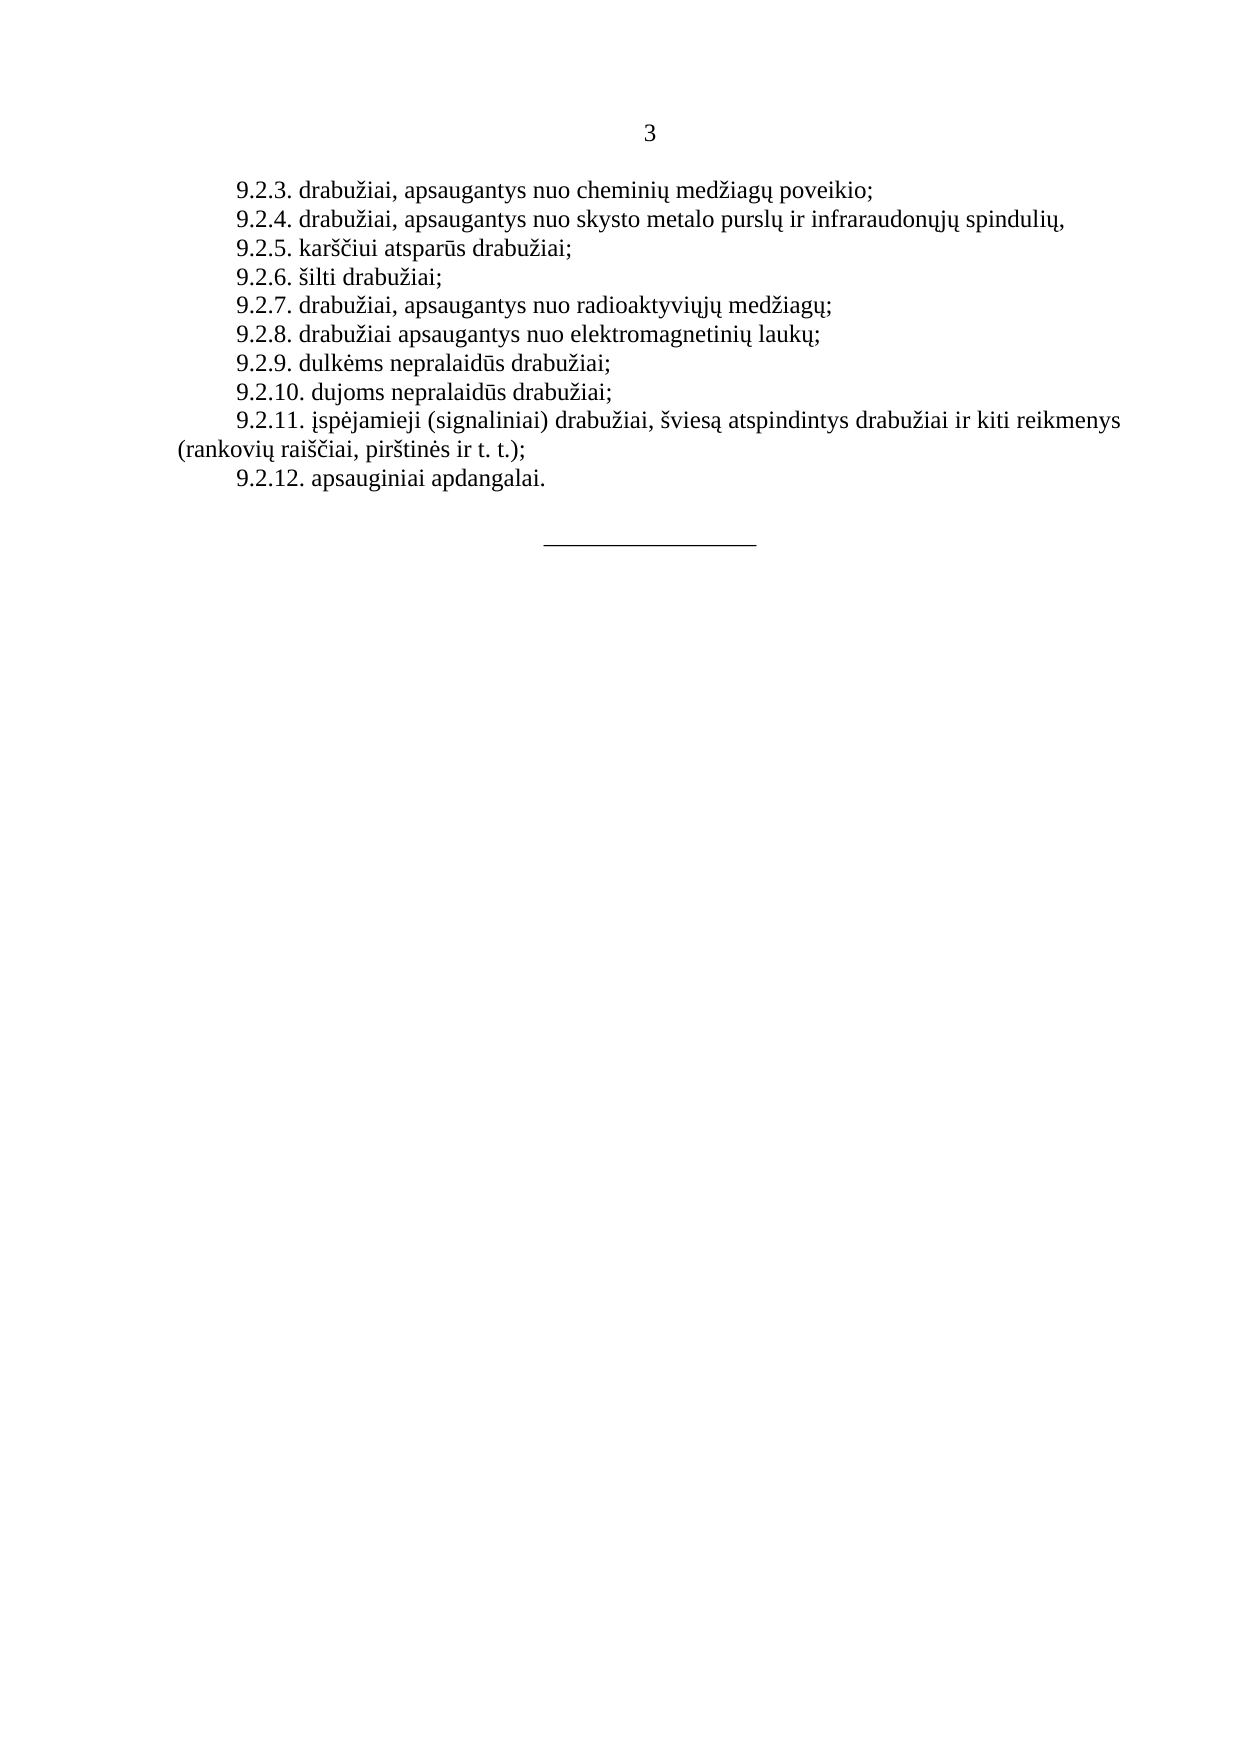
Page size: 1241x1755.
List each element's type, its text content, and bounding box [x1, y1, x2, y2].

text 9.2.4. drabužiai, apsaugantys nuo skysto metalo purslų ir infraraudonųjų spindulių, [177, 204, 1122, 233]
text 9.2.6. šilti drabužiai; [177, 262, 1122, 291]
text 9.2.3. drabužiai, apsaugantys nuo cheminių medžiagų poveikio; [177, 176, 1122, 204]
text 9.2.11. įspėjamieji (signaliniai) drabužiai, šviesą atspindintys drabužiai ir kiti reikmenys (rankovių raiščiai, pirštinės ir t. t.); [177, 406, 1122, 463]
text 9.2.10. dujoms nepralaidūs drabužiai; [177, 377, 1122, 406]
text _________________ [177, 521, 1122, 549]
text 9.2.9. dulkėms nepralaidūs drabužiai; [177, 348, 1122, 377]
text 9.2.5. karščiui atsparūs drabužiai; [177, 233, 1122, 262]
text 9.2.7. drabužiai, apsaugantys nuo radioaktyviųjų medžiagų; [177, 291, 1122, 319]
text 9.2.8. drabužiai apsaugantys nuo elektromagnetinių laukų; [177, 319, 1122, 348]
text 9.2.12. apsauginiai apdangalai. [177, 463, 1122, 492]
